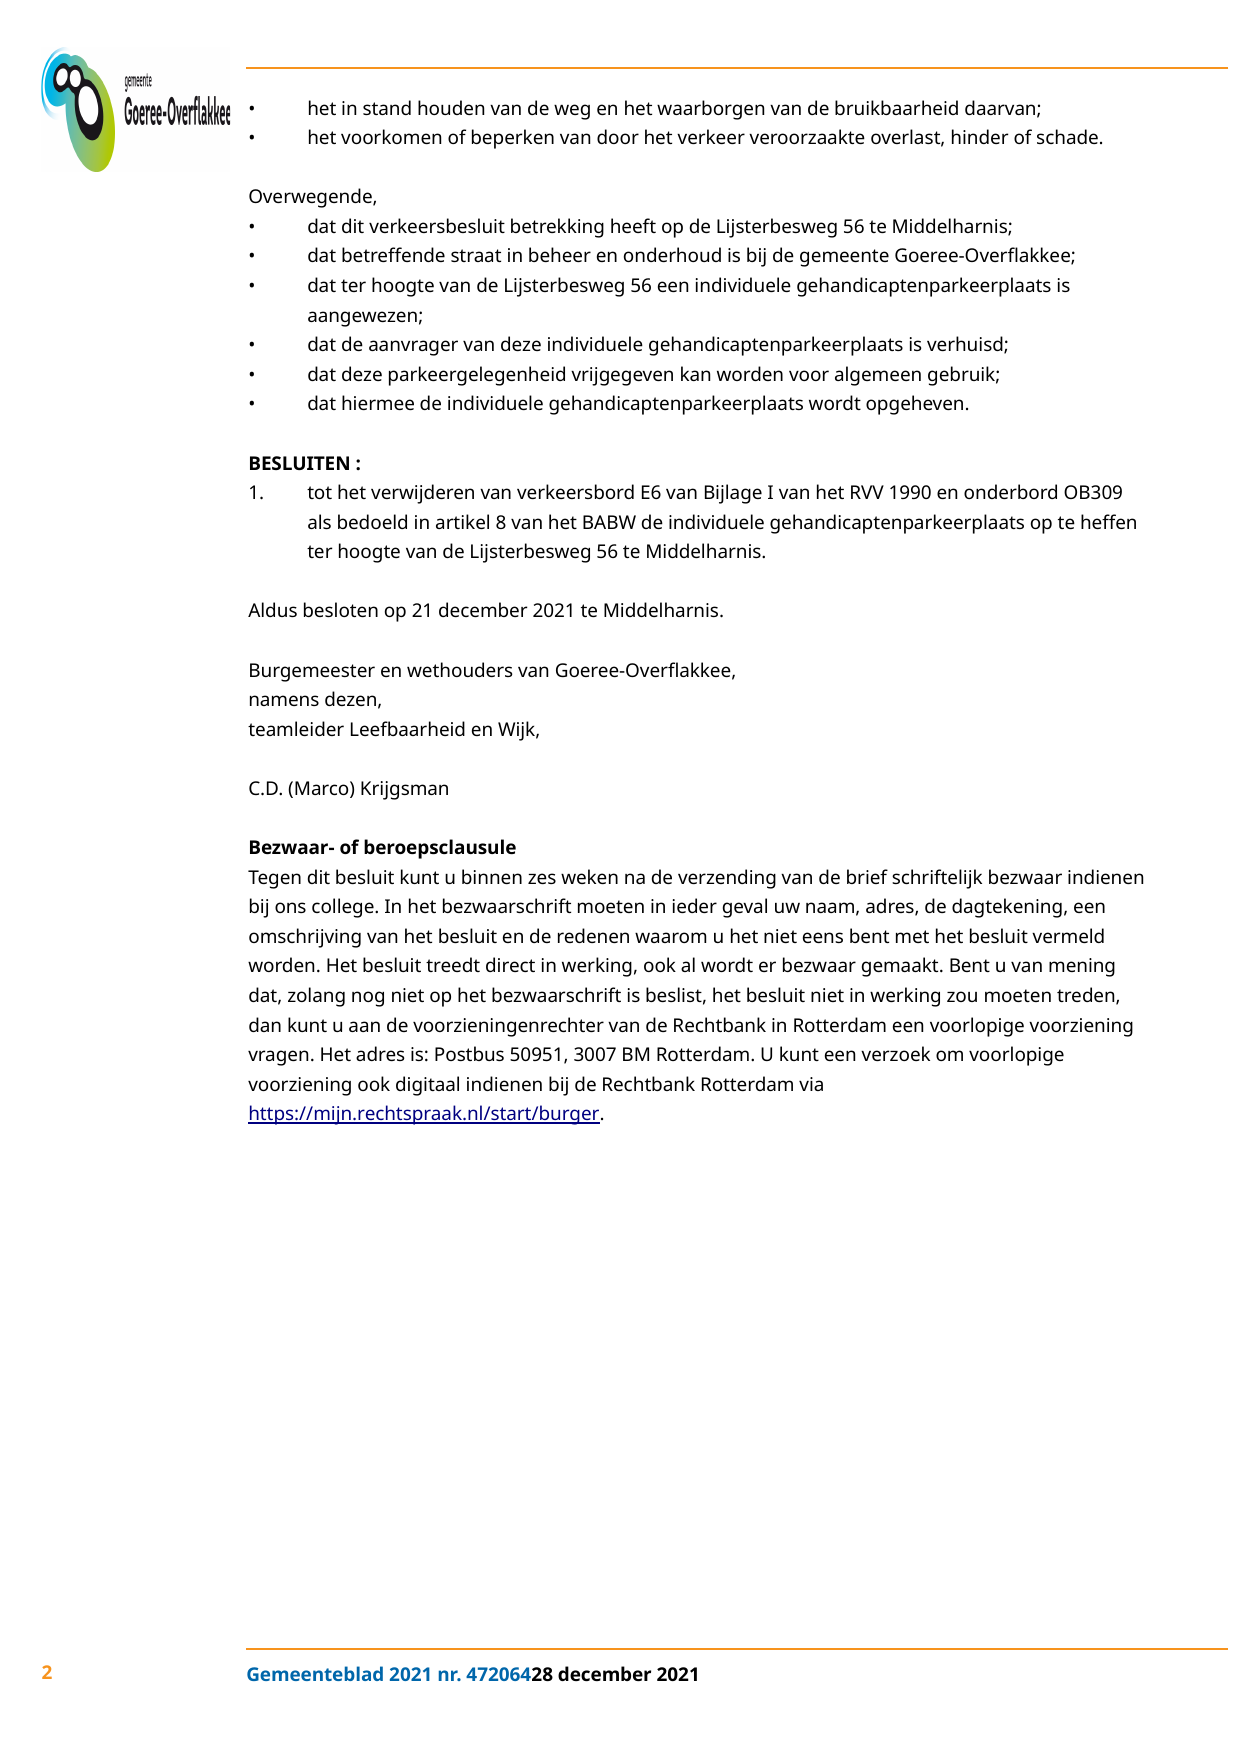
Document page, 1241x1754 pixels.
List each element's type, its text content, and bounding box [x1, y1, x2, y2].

text Aldus besloten op 21 december 2021 te Middelharnis. [248, 598, 1152, 623]
list dat deze parkeergelegenheid vrijgegeven kan worden voor algemeen gebruik; [248, 361, 1152, 387]
text teamleider Leefbaarheid en Wijk, [248, 716, 1152, 742]
list het voorkomen of beperken van door het verkeer veroorzaakte overlast, hinder of schade. [248, 124, 1152, 150]
text C.D. (Marco) Krijgsman [248, 775, 1152, 801]
text namens dezen, [248, 686, 1152, 712]
text Overwegende, [248, 183, 1152, 209]
text BESLUITEN : [248, 450, 1152, 476]
list dat de aanvrager van deze individuele gehandicaptenparkeerplaats is verhuisd; [248, 331, 1152, 357]
text Bezwaar- of beroepsclausule [248, 834, 1152, 860]
list dat dit verkeersbesluit betrekking heeft op de Lijsterbesweg 56 te Middelharnis; [248, 213, 1152, 239]
list het in stand houden van de weg en het waarborgen van de bruikbaarheid daarvan; [248, 95, 1152, 121]
list tot het verwijderen van verkeersbord E6 van Bijlage I van het RVV 1990 en onderbord OB309 als bedoeld in artikel 8 van het BABW de individuele gehandicaptenparkeerplaats op te heffen ter hoogte van de Lijsterbesweg 56 te Middelharnis. [248, 479, 1152, 564]
text Tegen dit besluit kunt u binnen zes weken na de verzending van de brief schriftelijk bezwaar indienen bij ons college. In het bezwaarschrift moeten in ieder geval uw naam, adres, de dagtekening, een omschrijving van het besluit en de redenen waarom u het niet eens bent met het besluit vermeld worden. Het besluit treedt direct in werking, ook al wordt er bezwaar gemaakt. Bent u van mening dat, zolang nog niet op het bezwaarschrift is beslist, het besluit niet in werking zou moeten treden, dan kunt u aan de voorzieningenrechter van de Rechtbank in Rotterdam een voorlopige voorziening vragen. Het adres is: Postbus 50951, 3007 BM Rotterdam. U kunt een verzoek om voorlopige voorziening ook digitaal indienen bij de Rechtbank Rotterdam via https://mijn.rechtspraak.nl/start/burger. [248, 864, 1152, 1126]
list dat betreffende straat in beheer en onderhoud is bij de gemeente Goeree-Overflakkee; [248, 243, 1152, 268]
text Burgemeester en wethouders van Goeree-Overflakkee, [248, 657, 1152, 683]
list dat hiermee de individuele gehandicaptenparkeerplaats wordt opgeheven. [248, 391, 1152, 416]
list dat ter hoogte van de Lijsterbesweg 56 een individuele gehandicaptenparkeerplaats is aangewezen; [248, 272, 1152, 328]
picture [41, 47, 231, 172]
